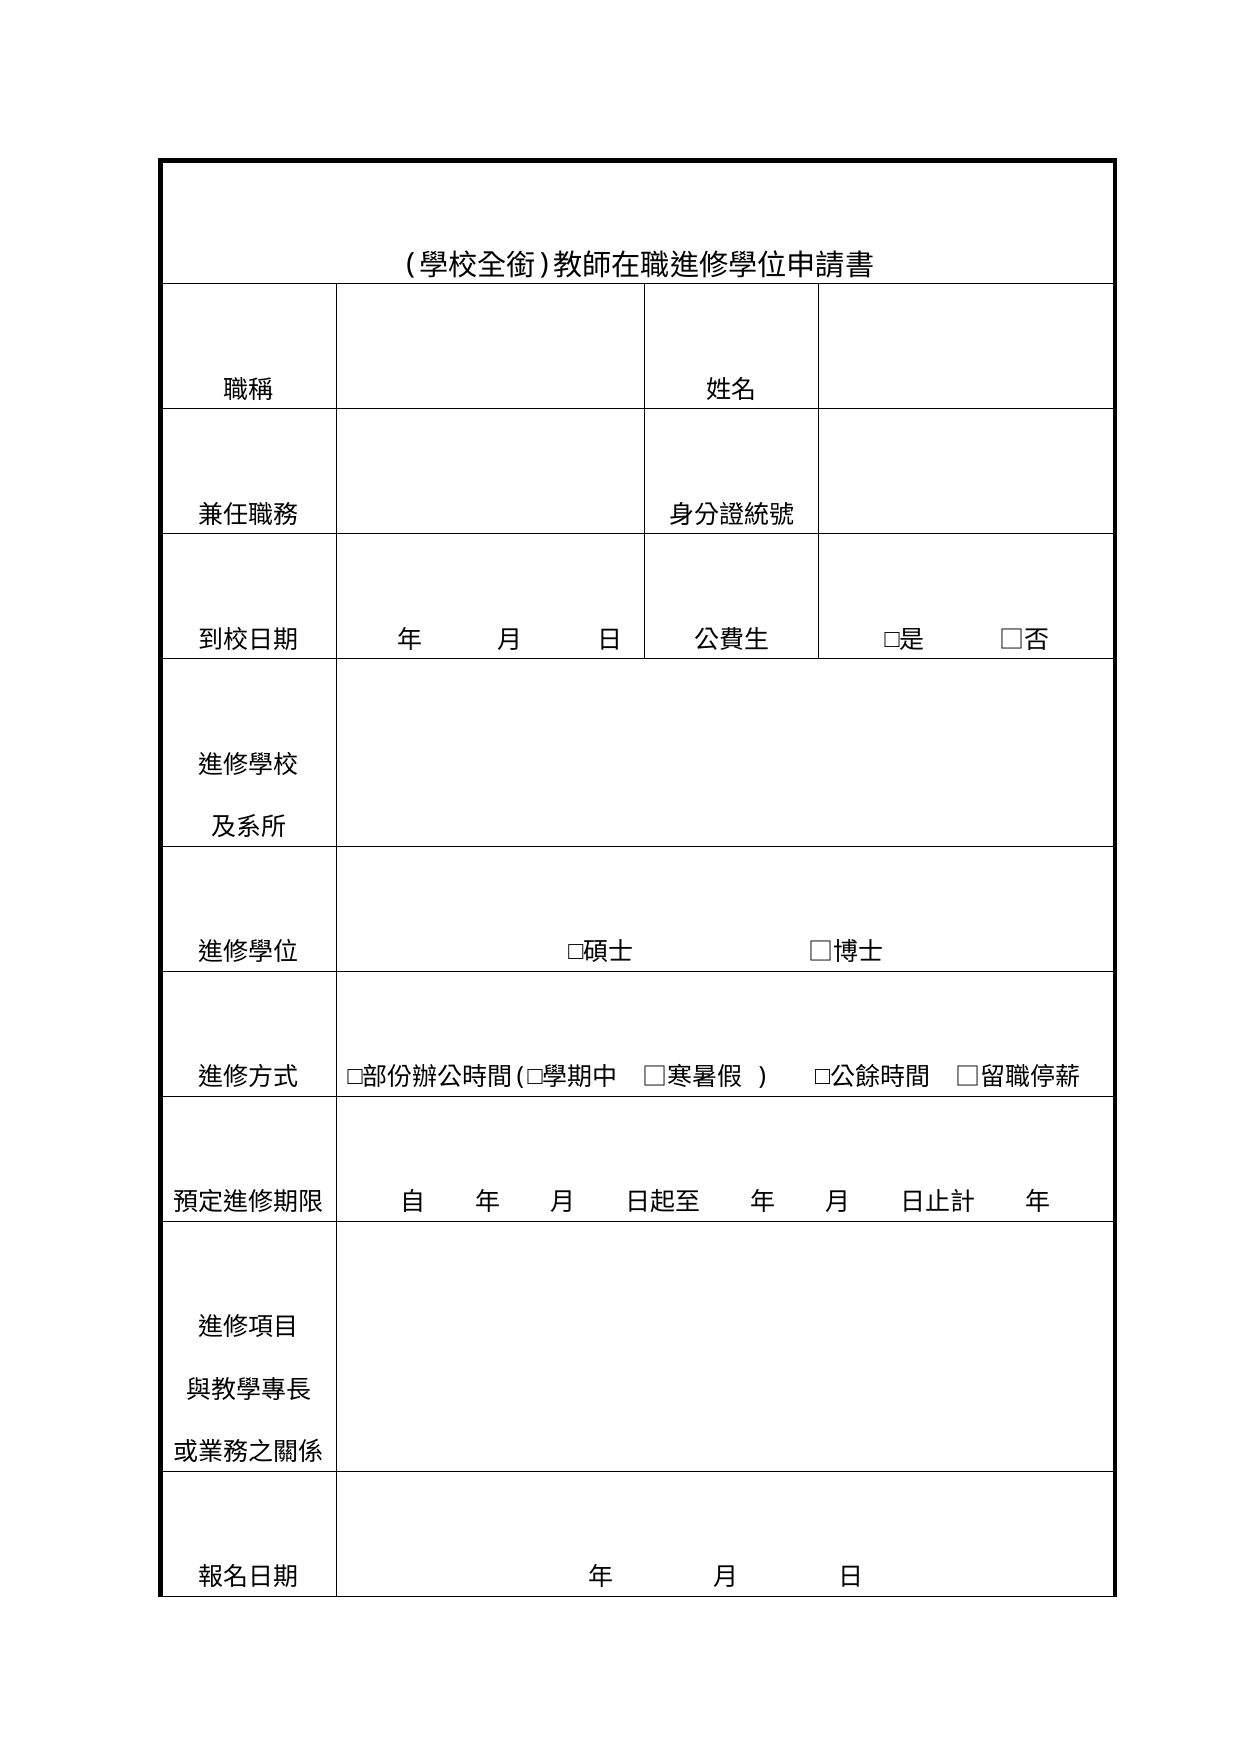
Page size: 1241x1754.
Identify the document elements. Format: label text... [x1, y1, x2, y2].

table_cell 進修方式 [163, 972, 336, 1096]
table_cell 公費生 [645, 534, 818, 658]
table_cell □碩士 □博士 [337, 847, 1113, 971]
table_cell 姓名 [645, 284, 818, 408]
table_cell 職稱 [163, 284, 336, 408]
table_cell 進修項目 與教學專長 或業務之關係 [163, 1222, 336, 1471]
table_cell [337, 284, 644, 408]
table_header (學校全銜)教師在職進修學位申請書 [163, 163, 1113, 283]
table_cell 到校日期 [163, 534, 336, 658]
table_cell 年 月 日 [337, 1472, 1113, 1596]
table_cell □部份辦公時間(□學期中 □寒暑假 ) □公餘時間 □留職停薪 [337, 972, 1113, 1096]
table_cell 兼任職務 [163, 409, 336, 533]
table_cell [819, 284, 1113, 408]
table_cell [337, 659, 1113, 846]
table_cell 進修學校 及系所 [163, 659, 336, 846]
table_cell [819, 409, 1113, 533]
table_cell 進修學位 [163, 847, 336, 971]
table_cell 報名日期 [163, 1472, 336, 1596]
table_cell 年 月 日 [337, 534, 644, 658]
table_cell 預定進修期限 [163, 1097, 336, 1221]
table_cell [337, 1222, 1113, 1471]
table_cell [337, 409, 644, 533]
table_cell 身分證統號 [645, 409, 818, 533]
table_cell □是 □否 [819, 534, 1113, 658]
table_cell 自 年 月 日起至 年 月 日止計 年 [337, 1097, 1113, 1221]
